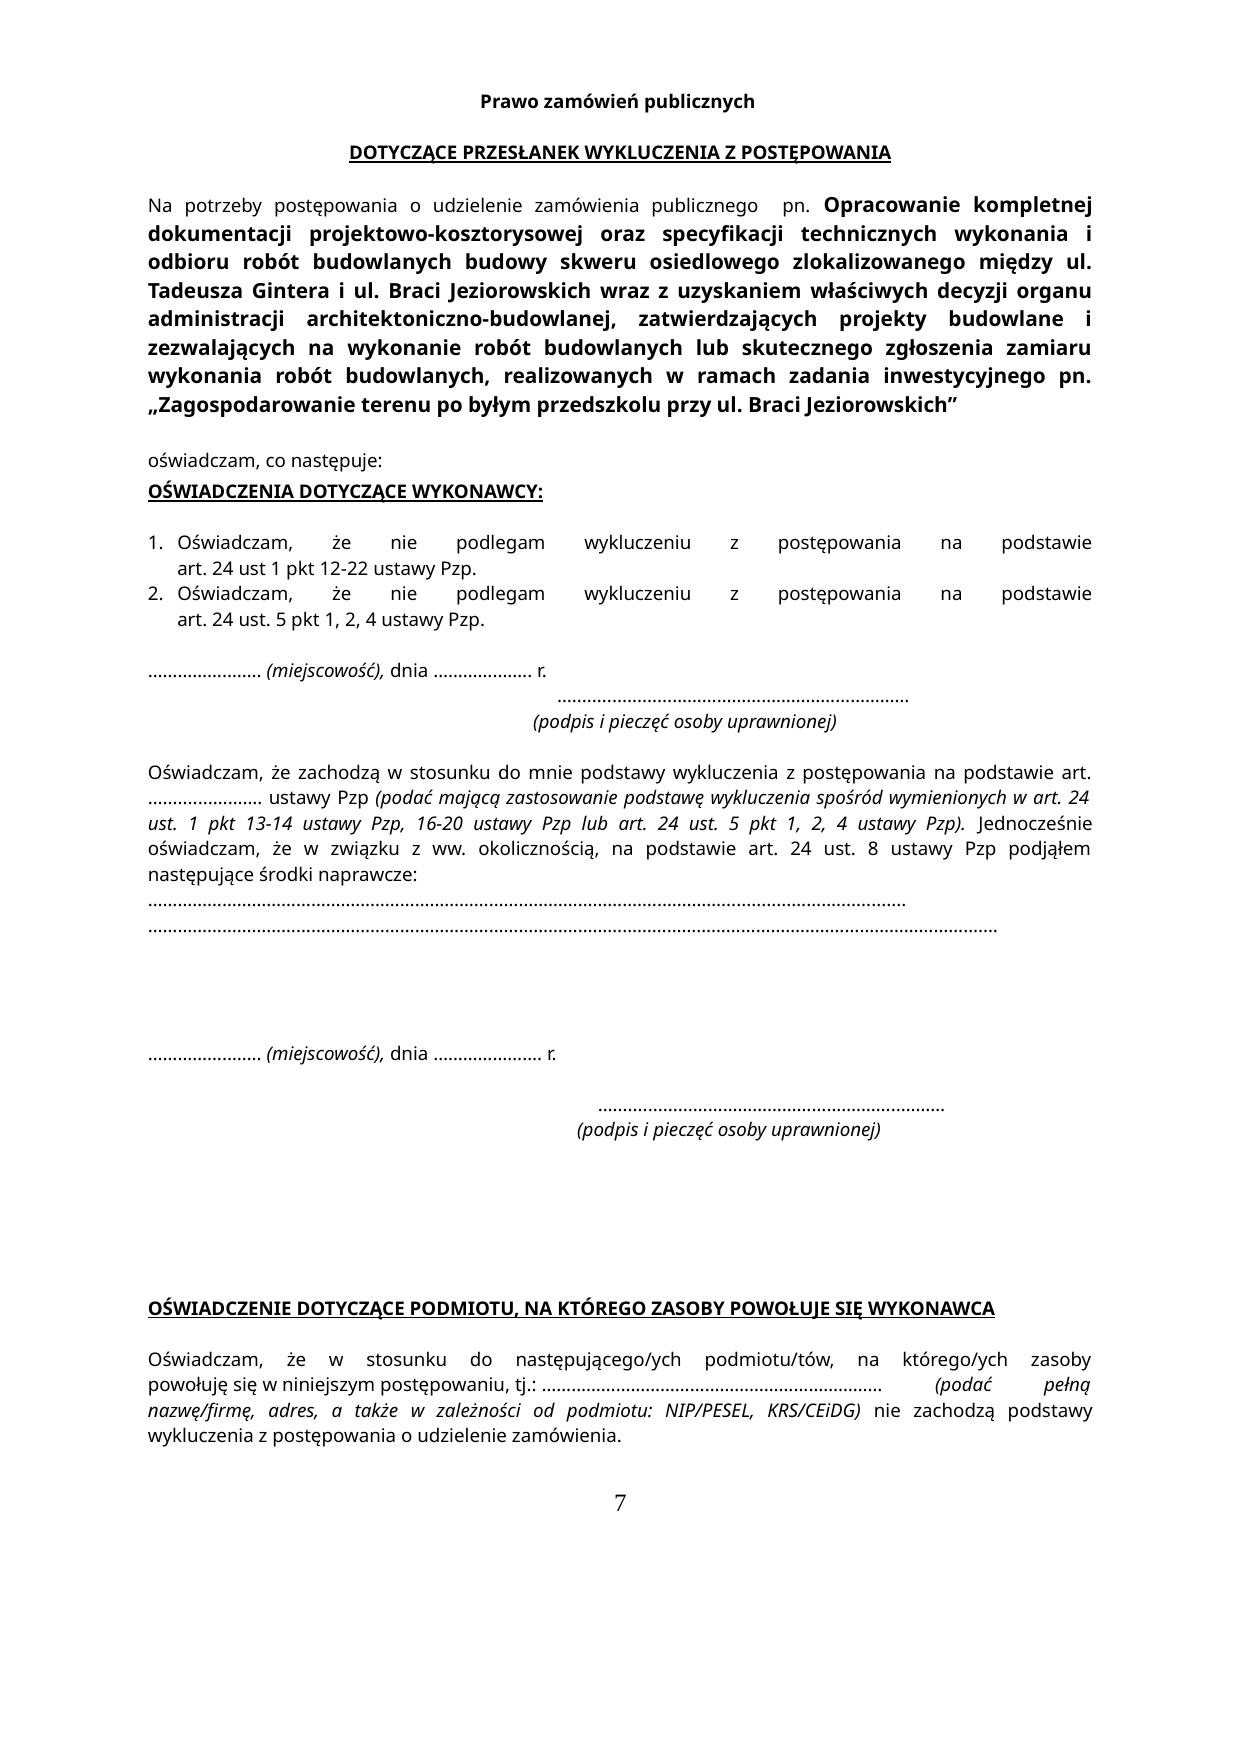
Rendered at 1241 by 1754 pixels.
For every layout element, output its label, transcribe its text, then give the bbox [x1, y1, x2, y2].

text OŚWIADCZENIE DOTYCZĄCE PODMIOTU, NA KTÓREGO ZASOBY POWOŁUJE SIĘ WYKONAWCA [148, 1295, 1093, 1321]
text Prawo zamówień publicznych [148, 88, 1093, 114]
text …....................………………………………………… [148, 682, 1093, 708]
text oświadczam, co następuje: [148, 447, 1093, 472]
text 1. Oświadczam, że nie podlegam wykluczeniu z postępowania na podstawie art. 24 ust 1 pkt 12-22 ustawy Pzp. [148, 529, 1093, 580]
text …................…………………………………...……… [148, 1091, 1093, 1116]
text Oświadczam, że zachodzą w stosunku do mnie podstawy wykluczenia z postępowania na podstawie art. …..........………. ustawy Pzp (podać mającą zastosowanie podstawę wykluczenia spośród wymienionych w art. 24 ust. 1 pkt 13-14 ustawy Pzp, 16-20 ustawy Pzp lub art. 24 ust. 5 pkt 1, 2, 4 ustawy Pzp). Jednocześnie oświadczam, że w związku z ww. okolicznością, na podstawie art. 24 ust. 8 ustawy Pzp podjąłem następujące środki naprawcze: [148, 759, 1093, 887]
text …………….……. (miejscowość), dnia …………………. r. [148, 1040, 1093, 1065]
text …………………………………………………………………………………………..…………..............………..............…………………………………………………………………………………………………………………………………………………….… [148, 887, 1093, 938]
text Na potrzeby postępowania o udzielenie zamówienia publicznego pn. Opracowanie kompletnej dokumentacji projektowo-kosztorysowej oraz specyfikacji technicznych wykonania i odbioru robót budowlanych budowy skweru osiedlowego zlokalizowanego między ul. Tadeusza Gintera i ul. Braci Jeziorowskich wraz z uzyskaniem właściwych decyzji organu administracji architektoniczno-budowlanej, zatwierdzających projekty budowlane i zezwalających na wykonanie robót budowlanych lub skutecznego zgłoszenia zamiaru wykonania robót budowlanych, realizowanych w ramach zadania inwestycyjnego pn. „Zagospodarowanie terenu po byłym przedszkolu przy ul. Braci Jeziorowskich” [148, 191, 1093, 418]
text 2. Oświadczam, że nie podlegam wykluczeniu z postępowania na podstawie art. 24 ust. 5 pkt 1, 2, 4 ustawy Pzp. [148, 580, 1093, 631]
text OŚWIADCZENIA DOTYCZĄCE WYKONAWCY: [148, 478, 1093, 504]
text Oświadczam, że w stosunku do następującego/ych podmiotu/tów, na którego/ych zasoby powołuję się w niniejszym postępowaniu, tj.: …………………………………………………………… (podać pełną nazwę/firmę, adres, a także w zależności od podmiotu: NIP/PESEL, KRS/CEiDG) nie zachodzą podstawy wykluczenia z postępowania o udzielenie zamówienia. [148, 1346, 1093, 1448]
text DOTYCZĄCE PRZESŁANEK WYKLUCZENIA Z POSTĘPOWANIA [148, 139, 1093, 165]
text (podpis i pieczęć osoby uprawnionej) [148, 708, 1093, 733]
text …………….……. (miejscowość), dnia ………….……. r. [148, 657, 1093, 682]
text (podpis i pieczęć osoby uprawnionej) [148, 1116, 1093, 1142]
